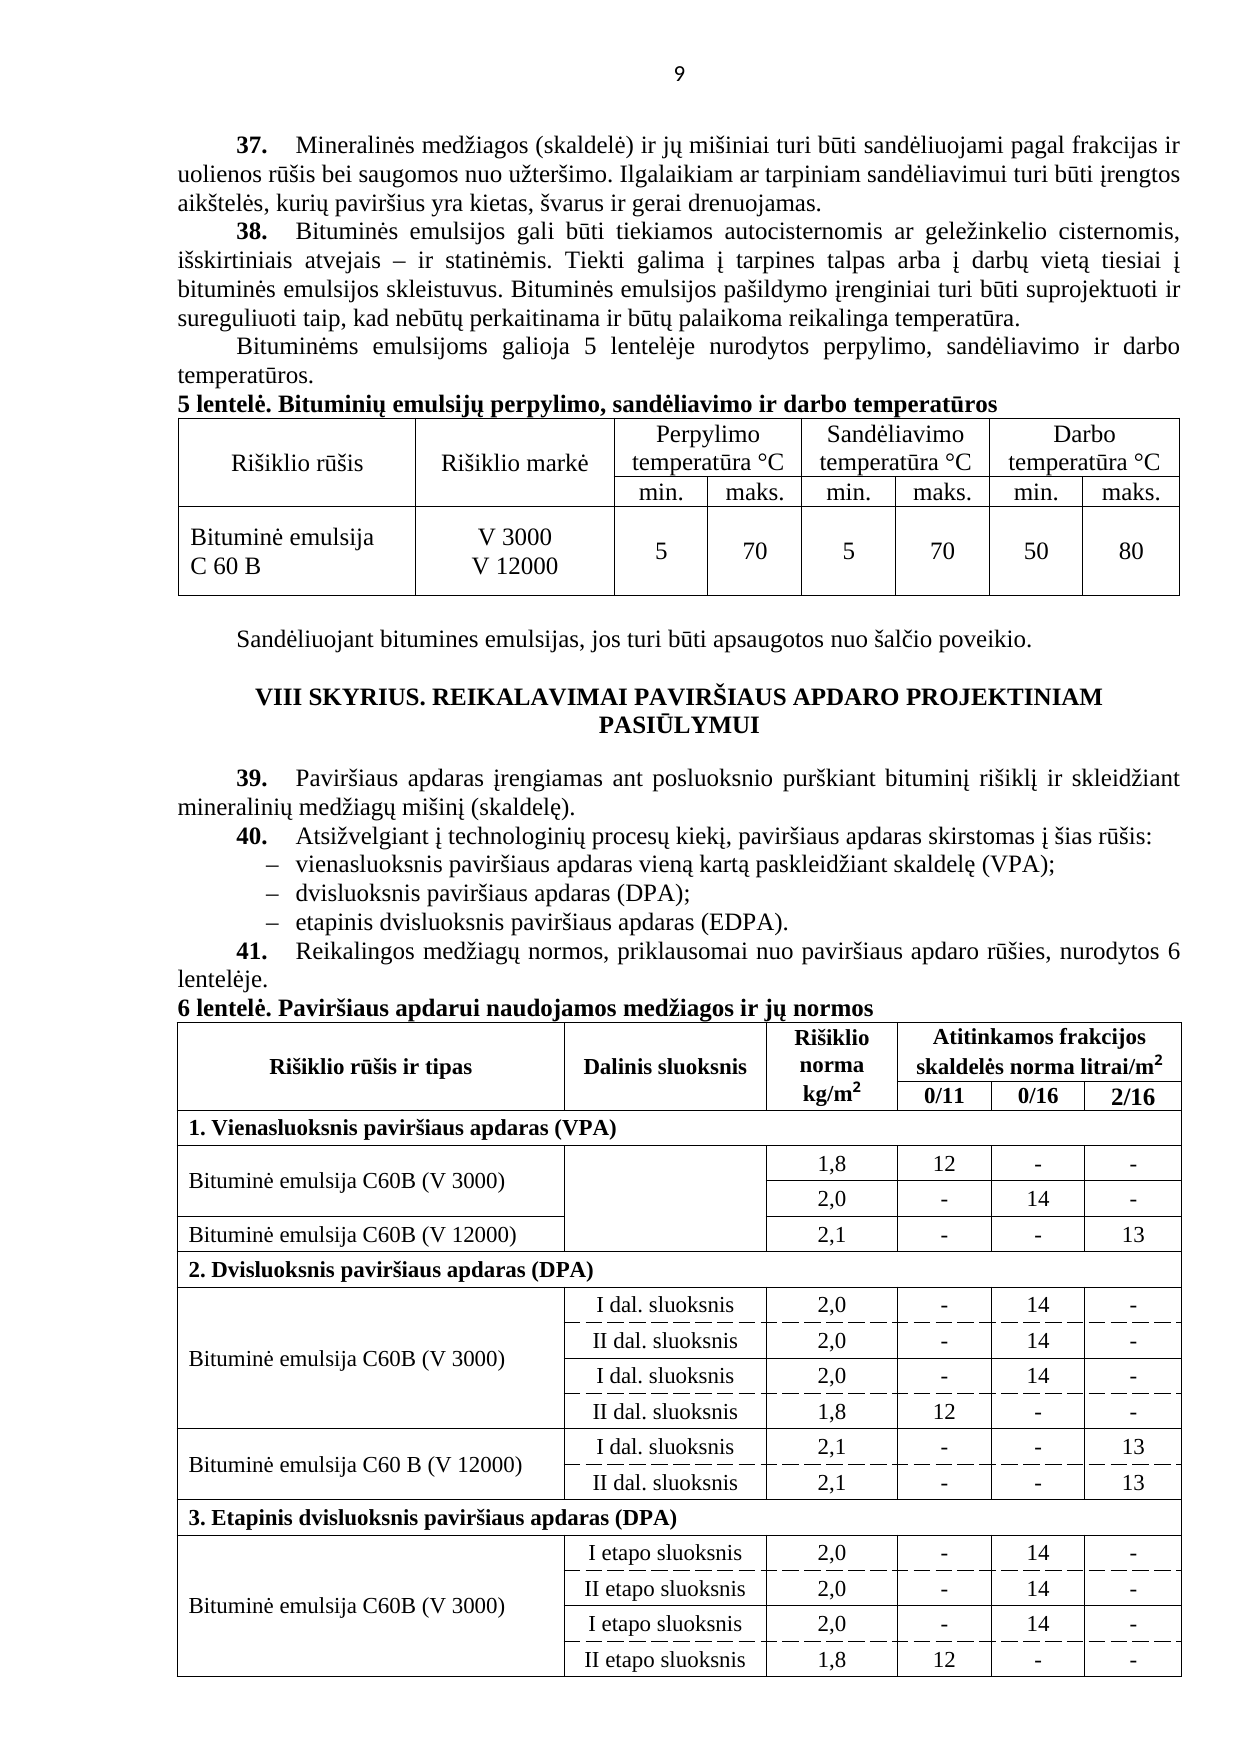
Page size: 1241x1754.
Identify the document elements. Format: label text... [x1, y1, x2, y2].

table_cell II etapo sluoksnis [565, 1570, 766, 1605]
table_cell 14 [992, 1288, 1084, 1322]
text 39. Paviršiaus apdaras įrengiamas ant posluoksnio purškiant bituminį rišiklį ir skleidžiant mineralinių medžiagų mišinį (skaldelę). [177, 763, 1181, 821]
table_cell - [1085, 1359, 1181, 1393]
table_cell 2,0 [767, 1606, 897, 1641]
table_cell 2. Dvisluoksnis paviršiaus apdaras (DPA) [178, 1252, 1181, 1287]
table_header Rišiklio rūšis [179, 419, 415, 506]
table_cell 14 [992, 1570, 1084, 1605]
table_cell - [992, 1641, 1084, 1676]
table_cell - [898, 1322, 991, 1357]
table_cell 14 [992, 1536, 1084, 1570]
table_cell - [992, 1393, 1084, 1428]
table_cell Bituminė emulsija C60 B (V 12000) [178, 1429, 564, 1499]
table_cell maks. [1083, 477, 1179, 506]
table_cell maks. [896, 477, 989, 506]
table_cell - [1085, 1146, 1181, 1180]
table_cell 2/16 [1085, 1082, 1181, 1109]
table_header Rišiklio markė [416, 419, 614, 506]
table_cell - [1085, 1641, 1181, 1676]
table_cell Bituminė emulsija C60B (V 12000) [178, 1217, 564, 1251]
table_cell 2,0 [767, 1359, 897, 1393]
table_cell - [1085, 1570, 1181, 1605]
table_cell 2,1 [767, 1464, 897, 1499]
text 41. Reikalingos medžiagų normos, priklausomai nuo paviršiaus apdaro rūšies, nurodytos 6 lentelėje. [177, 936, 1181, 993]
table_header Perpylimo temperatūra °C [615, 419, 801, 476]
table_cell 13 [1085, 1464, 1181, 1499]
table_cell 12 [898, 1641, 991, 1676]
table_cell 80 [1083, 507, 1179, 594]
table_cell 12 [898, 1146, 991, 1180]
text 5 lentelė. Bituminių emulsijų perpylimo, sandėliavimo ir darbo temperatūros [177, 389, 1181, 418]
text 38. Bituminės emulsijos gali būti tiekiamos autocisternomis ar geležinkelio cisternomis, išskirtiniais atvejais – ir statinėmis. Tiekti galima į tarpines talpas arba į darbų vietą tiesiai į bituminės emulsijos skleistuvus. Bituminės emulsijos pašildymo įrenginiai turi būti suprojektuoti ir sureguliuoti taip, kad nebūtų perkaitinama ir būtų palaikoma reikalinga temperatūra. [177, 216, 1181, 331]
table_cell 0/11 [898, 1082, 991, 1109]
text Sandėliuojant bitumines emulsijas, jos turi būti apsaugotos nuo šalčio poveikio. [177, 624, 1181, 653]
table_cell - [1085, 1181, 1181, 1216]
table_cell - [898, 1217, 991, 1251]
text 37. Mineralinės medžiagos (skaldelė) ir jų mišiniai turi būti sandėliuojami pagal frakcijas ir uolienos rūšis bei saugomos nuo užteršimo. Ilgalaikiam ar tarpiniam sandėliavimui turi būti įrengtos aikštelės, kurių paviršius yra kietas, švarus ir gerai drenuojamas. [177, 130, 1181, 216]
text Bituminėms emulsijoms galioja 5 lentelėje nurodytos perpylimo, sandėliavimo ir darbo temperatūros. [177, 331, 1181, 389]
table_header Rišiklio rūšis ir tipas [178, 1023, 564, 1109]
table_cell 13 [1085, 1217, 1181, 1251]
table_cell maks. [708, 477, 801, 506]
table_header Rišiklio norma kg/m2 [767, 1023, 897, 1109]
table_cell min. [990, 477, 1082, 506]
table_cell - [1085, 1322, 1181, 1357]
table_cell 2,0 [767, 1322, 897, 1357]
text VIII SKYRIUS. REIKALAVIMAI PAVIRŠIAUS APDARO PROJEKTINIAM PASIŪLYMUI [177, 682, 1181, 739]
text 40. Atsižvelgiant į technologinių procesų kiekį, paviršiaus apdaras skirstomas į šias rūšis: [177, 821, 1181, 849]
table_cell - [1085, 1536, 1181, 1570]
text – dvisluoksnis paviršiaus apdaras (DPA); [177, 878, 1181, 907]
table_cell I dal. sluoksnis [565, 1288, 766, 1322]
table_cell 1,8 [767, 1146, 897, 1180]
table_cell II etapo sluoksnis [565, 1641, 766, 1676]
table_cell 2,1 [767, 1217, 897, 1251]
table_cell I etapo sluoksnis [565, 1606, 766, 1641]
table_cell - [898, 1181, 991, 1216]
table_cell 70 [896, 507, 989, 594]
table_cell Bituminė emulsija C60B (V 3000) [178, 1146, 564, 1216]
table_cell 50 [990, 507, 1082, 594]
table_cell - [898, 1429, 991, 1464]
table_cell 5 [615, 507, 707, 594]
table_cell Bituminė emulsija C60B (V 3000) [178, 1536, 564, 1676]
table_cell 70 [708, 507, 801, 594]
table_cell - [992, 1464, 1084, 1499]
table_cell II dal. sluoksnis [565, 1322, 766, 1357]
table_header Sandėliavimo temperatūra °C [802, 419, 989, 476]
table_cell 14 [992, 1181, 1084, 1216]
table_cell 2,1 [767, 1429, 897, 1464]
table_cell I dal. sluoksnis [565, 1359, 766, 1393]
table_cell 2,0 [767, 1288, 897, 1322]
table_cell I etapo sluoksnis [565, 1536, 766, 1570]
table_cell - [898, 1359, 991, 1393]
table_cell - [1085, 1393, 1181, 1428]
table_cell 14 [992, 1322, 1084, 1357]
text – vienasluoksnis paviršiaus apdaras vieną kartą paskleidžiant skaldelę (VPA); [177, 849, 1181, 878]
table_cell - [992, 1217, 1084, 1251]
table_cell Bituminė emulsija C60B (V 3000) [178, 1288, 564, 1428]
table_cell min. [615, 477, 707, 506]
table_header Darbo temperatūra °C [990, 419, 1179, 476]
table_header Atitinkamos frakcijos skaldelės norma litrai/m2 [898, 1023, 1181, 1081]
table_cell 1. Vienasluoksnis paviršiaus apdaras (VPA) [178, 1111, 1181, 1145]
table_cell min. [802, 477, 895, 506]
table_cell - [898, 1288, 991, 1322]
table_header Dalinis sluoksnis [565, 1023, 766, 1109]
table_cell 1,8 [767, 1641, 897, 1676]
table_cell [565, 1146, 766, 1251]
table_cell - [992, 1429, 1084, 1464]
table_cell - [1085, 1288, 1181, 1322]
table_cell 14 [992, 1606, 1084, 1641]
table_cell Bituminė emulsija C 60 B [179, 507, 415, 594]
table_cell I dal. sluoksnis [565, 1429, 766, 1464]
table_cell 3. Etapinis dvisluoksnis paviršiaus apdaras (DPA) [178, 1500, 1181, 1534]
table_cell - [898, 1464, 991, 1499]
table_cell 2,0 [767, 1536, 897, 1570]
table_cell - [992, 1146, 1084, 1180]
table_cell - [898, 1606, 991, 1641]
table_cell 14 [992, 1359, 1084, 1393]
table_cell V 3000 V 12000 [416, 507, 614, 594]
table_cell 1,8 [767, 1393, 897, 1428]
table_cell 5 [802, 507, 895, 594]
table_cell 2,0 [767, 1570, 897, 1605]
table_cell 13 [1085, 1429, 1181, 1464]
table_cell II dal. sluoksnis [565, 1393, 766, 1428]
table_cell 2,0 [767, 1181, 897, 1216]
text 6 lentelė. Paviršiaus apdarui naudojamos medžiagos ir jų normos [177, 993, 1181, 1022]
table_cell - [898, 1536, 991, 1570]
table_cell - [1085, 1606, 1181, 1641]
table_cell II dal. sluoksnis [565, 1464, 766, 1499]
table_cell - [898, 1570, 991, 1605]
table_cell 12 [898, 1393, 991, 1428]
text – etapinis dvisluoksnis paviršiaus apdaras (EDPA). [177, 907, 1181, 936]
table_cell 0/16 [992, 1082, 1084, 1109]
